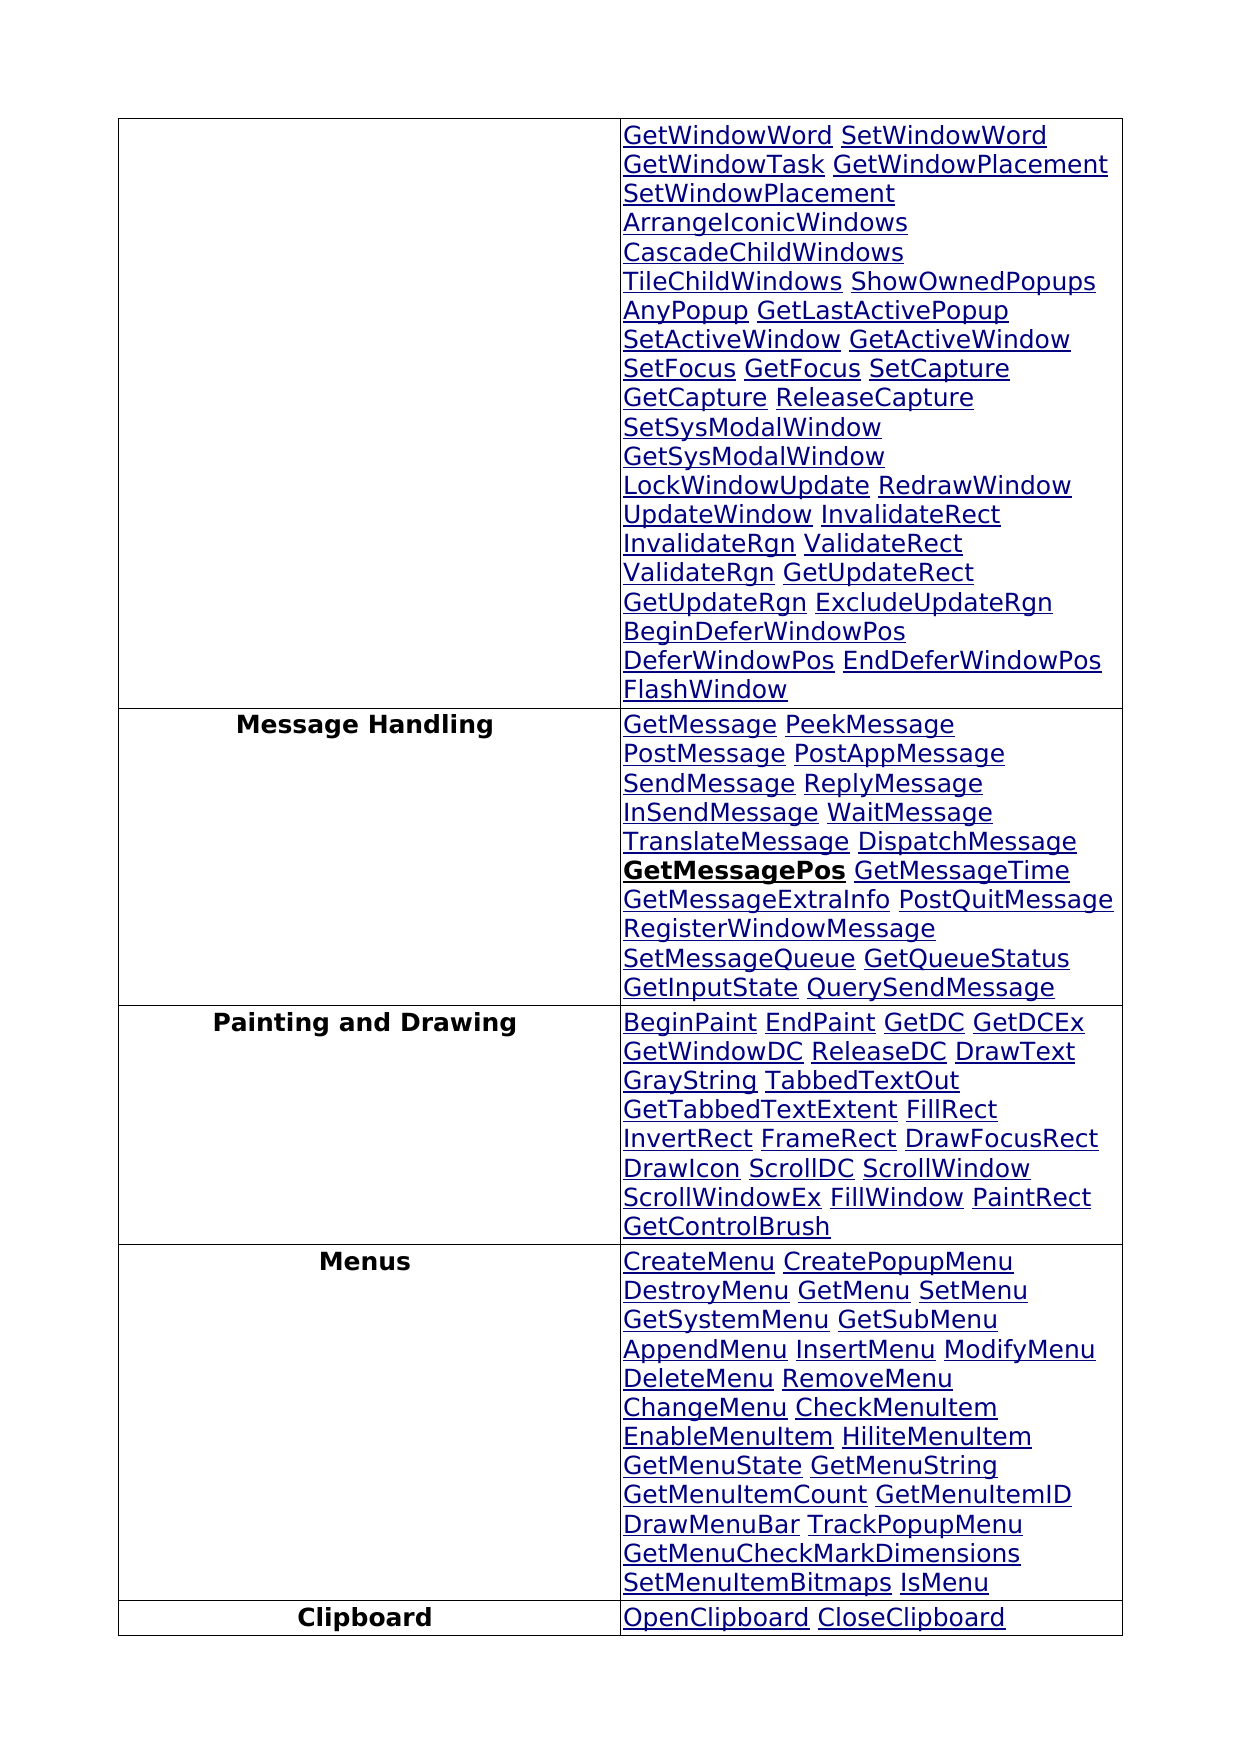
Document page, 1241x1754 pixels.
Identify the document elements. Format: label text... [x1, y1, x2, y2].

table_cell Menus [119, 1245, 620, 1600]
table_cell BeginPaint EndPaint GetDC GetDCEx GetWindowDC ReleaseDC DrawText GrayString TabbedTextOut GetTabbedTextExtent FillRect InvertRect FrameRect DrawFocusRect DrawIcon ScrollDC ScrollWindow ScrollWindowEx FillWindow PaintRect GetControlBrush [621, 1006, 1122, 1244]
table_cell GetWindowWord SetWindowWord GetWindowTask GetWindowPlacement SetWindowPlacement ArrangeIconicWindows CascadeChildWindows TileChildWindows ShowOwnedPopups AnyPopup GetLastActivePopup SetActiveWindow GetActiveWindow SetFocus GetFocus SetCapture GetCapture ReleaseCapture SetSysModalWindow GetSysModalWindow LockWindowUpdate RedrawWindow UpdateWindow InvalidateRect InvalidateRgn ValidateRect ValidateRgn GetUpdateRect GetUpdateRgn ExcludeUpdateRgn BeginDeferWindowPos DeferWindowPos EndDeferWindowPos FlashWindow [621, 119, 1122, 707]
table_cell [119, 119, 620, 707]
table_cell Painting and Drawing [119, 1006, 620, 1244]
table_cell Message Handling [119, 709, 620, 1005]
table_cell Clipboard [119, 1601, 620, 1635]
table_cell CreateMenu CreatePopupMenu DestroyMenu GetMenu SetMenu GetSystemMenu GetSubMenu AppendMenu InsertMenu ModifyMenu DeleteMenu RemoveMenu ChangeMenu CheckMenuItem EnableMenuItem HiliteMenuItem GetMenuState GetMenuString GetMenuItemCount GetMenuItemID DrawMenuBar TrackPopupMenu GetMenuCheckMarkDimensions SetMenuItemBitmaps IsMenu [621, 1245, 1122, 1600]
table_cell GetMessage PeekMessage PostMessage PostAppMessage SendMessage ReplyMessage InSendMessage WaitMessage TranslateMessage DispatchMessage GetMessagePos GetMessageTime GetMessageExtraInfo PostQuitMessage RegisterWindowMessage SetMessageQueue GetQueueStatus GetInputState QuerySendMessage [621, 709, 1122, 1005]
table_cell OpenClipboard CloseClipboard [621, 1601, 1122, 1635]
